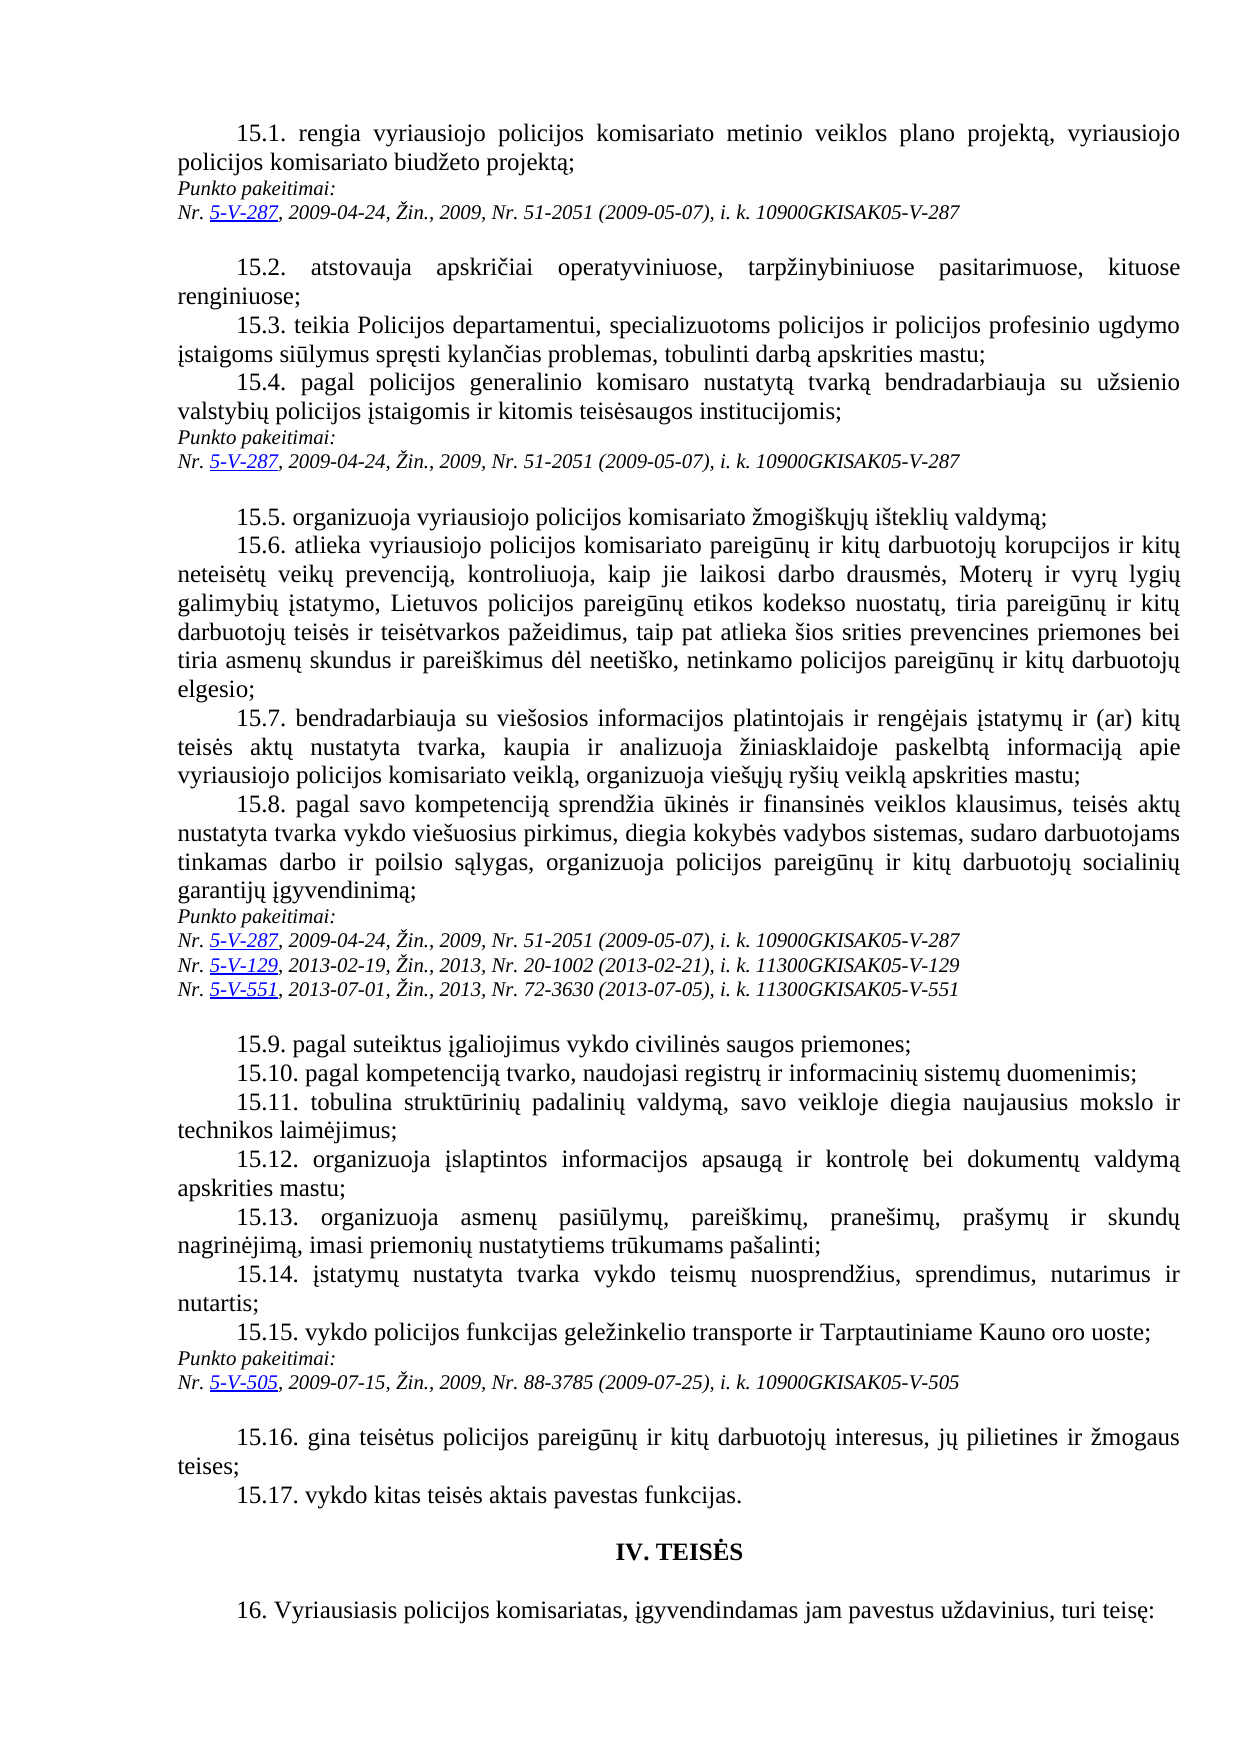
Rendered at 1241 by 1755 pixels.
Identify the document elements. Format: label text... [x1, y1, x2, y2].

text 15.13. organizuoja asmenų pasiūlymų, pareiškimų, pranešimų, prašymų ir skundų nagrinėjimą, imasi priemonių nustatytiems trūkumams pašalinti; [177, 1202, 1181, 1259]
text Nr. 5-V-129, 2013-02-19, Žin., 2013, Nr. 20-1002 (2013-02-21), i. k. 11300GKISAK05-V-129 [177, 952, 1181, 977]
text Punkto pakeitimai: [177, 176, 1181, 200]
text 15.9. pagal suteiktus įgaliojimus vykdo civilinės saugos priemones; [177, 1029, 1181, 1058]
text 15.7. bendradarbiauja su viešosios informacijos platintojais ir rengėjais įstatymų ir (ar) kitų teisės aktų nustatyta tvarka, kaupia ir analizuoja žiniasklaidoje paskelbtą informaciją apie vyriausiojo policijos komisariato veiklą, organizuoja viešųjų ryšių veiklą apskrities mastu; [177, 703, 1181, 789]
text Nr. 5-V-287, 2009-04-24, Žin., 2009, Nr. 51-2051 (2009-05-07), i. k. 10900GKISAK05-V-287 [177, 449, 1181, 473]
text 15.10. pagal kompetenciją tvarko, naudojasi registrų ir informacinių sistemų duomenimis; [177, 1058, 1181, 1087]
text 15.4. pagal policijos generalinio komisaro nustatytą tvarką bendradarbiauja su užsienio valstybių policijos įstaigomis ir kitomis teisėsaugos institucijomis; [177, 367, 1181, 425]
text 15.16. gina teisėtus policijos pareigūnų ir kitų darbuotojų interesus, jų pilietines ir žmogaus teises; [177, 1422, 1181, 1480]
text 15.15. vykdo policijos funkcijas geležinkelio transporte ir Tarptautiniame Kauno oro uoste; [177, 1317, 1181, 1346]
text 15.3. teikia Policijos departamentui, specializuotoms policijos ir policijos profesinio ugdymo įstaigoms siūlymus spręsti kylančias problemas, tobulinti darbą apskrities mastu; [177, 310, 1181, 367]
text 15.17. vykdo kitas teisės aktais pavestas funkcijas. [177, 1480, 1181, 1509]
text 15.11. tobulina struktūrinių padalinių valdymą, savo veikloje diegia naujausius mokslo ir technikos laimėjimus; [177, 1087, 1181, 1144]
text IV. TEISĖS [177, 1537, 1181, 1566]
text 15.8. pagal savo kompetenciją sprendžia ūkinės ir finansinės veiklos klausimus, teisės aktų nustatyta tvarka vykdo viešuosius pirkimus, diegia kokybės vadybos sistemas, sudaro darbuotojams tinkamas darbo ir poilsio sąlygas, organizuoja policijos pareigūnų ir kitų darbuotojų socialinių garantijų įgyvendinimą; [177, 789, 1181, 904]
text 15.6. atlieka vyriausiojo policijos komisariato pareigūnų ir kitų darbuotojų korupcijos ir kitų neteisėtų veikų prevenciją, kontroliuoja, kaip jie laikosi darbo drausmės, Moterų ir vyrų lygių galimybių įstatymo, Lietuvos policijos pareigūnų etikos kodekso nuostatų, tiria pareigūnų ir kitų darbuotojų teisės ir teisėtvarkos pažeidimus, taip pat atlieka šios srities prevencines priemones bei tiria asmenų skundus ir pareiškimus dėl neetiško, netinkamo policijos pareigūnų ir kitų darbuotojų elgesio; [177, 531, 1181, 703]
text 15.14. įstatymų nustatyta tvarka vykdo teismų nuosprendžius, sprendimus, nutarimus ir nutartis; [177, 1259, 1181, 1317]
text Punkto pakeitimai: [177, 1346, 1181, 1370]
text Punkto pakeitimai: [177, 425, 1181, 449]
text 16. Vyriausiasis policijos komisariatas, įgyvendindamas jam pavestus uždavinius, turi teisę: [177, 1595, 1181, 1624]
text 15.1. rengia vyriausiojo policijos komisariato metinio veiklos plano projektą, vyriausiojo policijos komisariato biudžeto projektą; [177, 118, 1181, 176]
text Nr. 5-V-287, 2009-04-24, Žin., 2009, Nr. 51-2051 (2009-05-07), i. k. 10900GKISAK05-V-287 [177, 928, 1181, 952]
text 15.2. atstovauja apskričiai operatyviniuose, tarpžinybiniuose pasitarimuose, kituose renginiuose; [177, 252, 1181, 310]
text 15.5. organizuoja vyriausiojo policijos komisariato žmogiškųjų išteklių valdymą; [177, 502, 1181, 531]
text Punkto pakeitimai: [177, 904, 1181, 928]
text Nr. 5-V-551, 2013-07-01, Žin., 2013, Nr. 72-3630 (2013-07-05), i. k. 11300GKISAK05-V-551 [177, 977, 1181, 1001]
text Nr. 5-V-505, 2009-07-15, Žin., 2009, Nr. 88-3785 (2009-07-25), i. k. 10900GKISAK05-V-505 [177, 1370, 1181, 1394]
text Nr. 5-V-287, 2009-04-24, Žin., 2009, Nr. 51-2051 (2009-05-07), i. k. 10900GKISAK05-V-287 [177, 200, 1181, 224]
text 15.12. organizuoja įslaptintos informacijos apsaugą ir kontrolę bei dokumentų valdymą apskrities mastu; [177, 1144, 1181, 1202]
